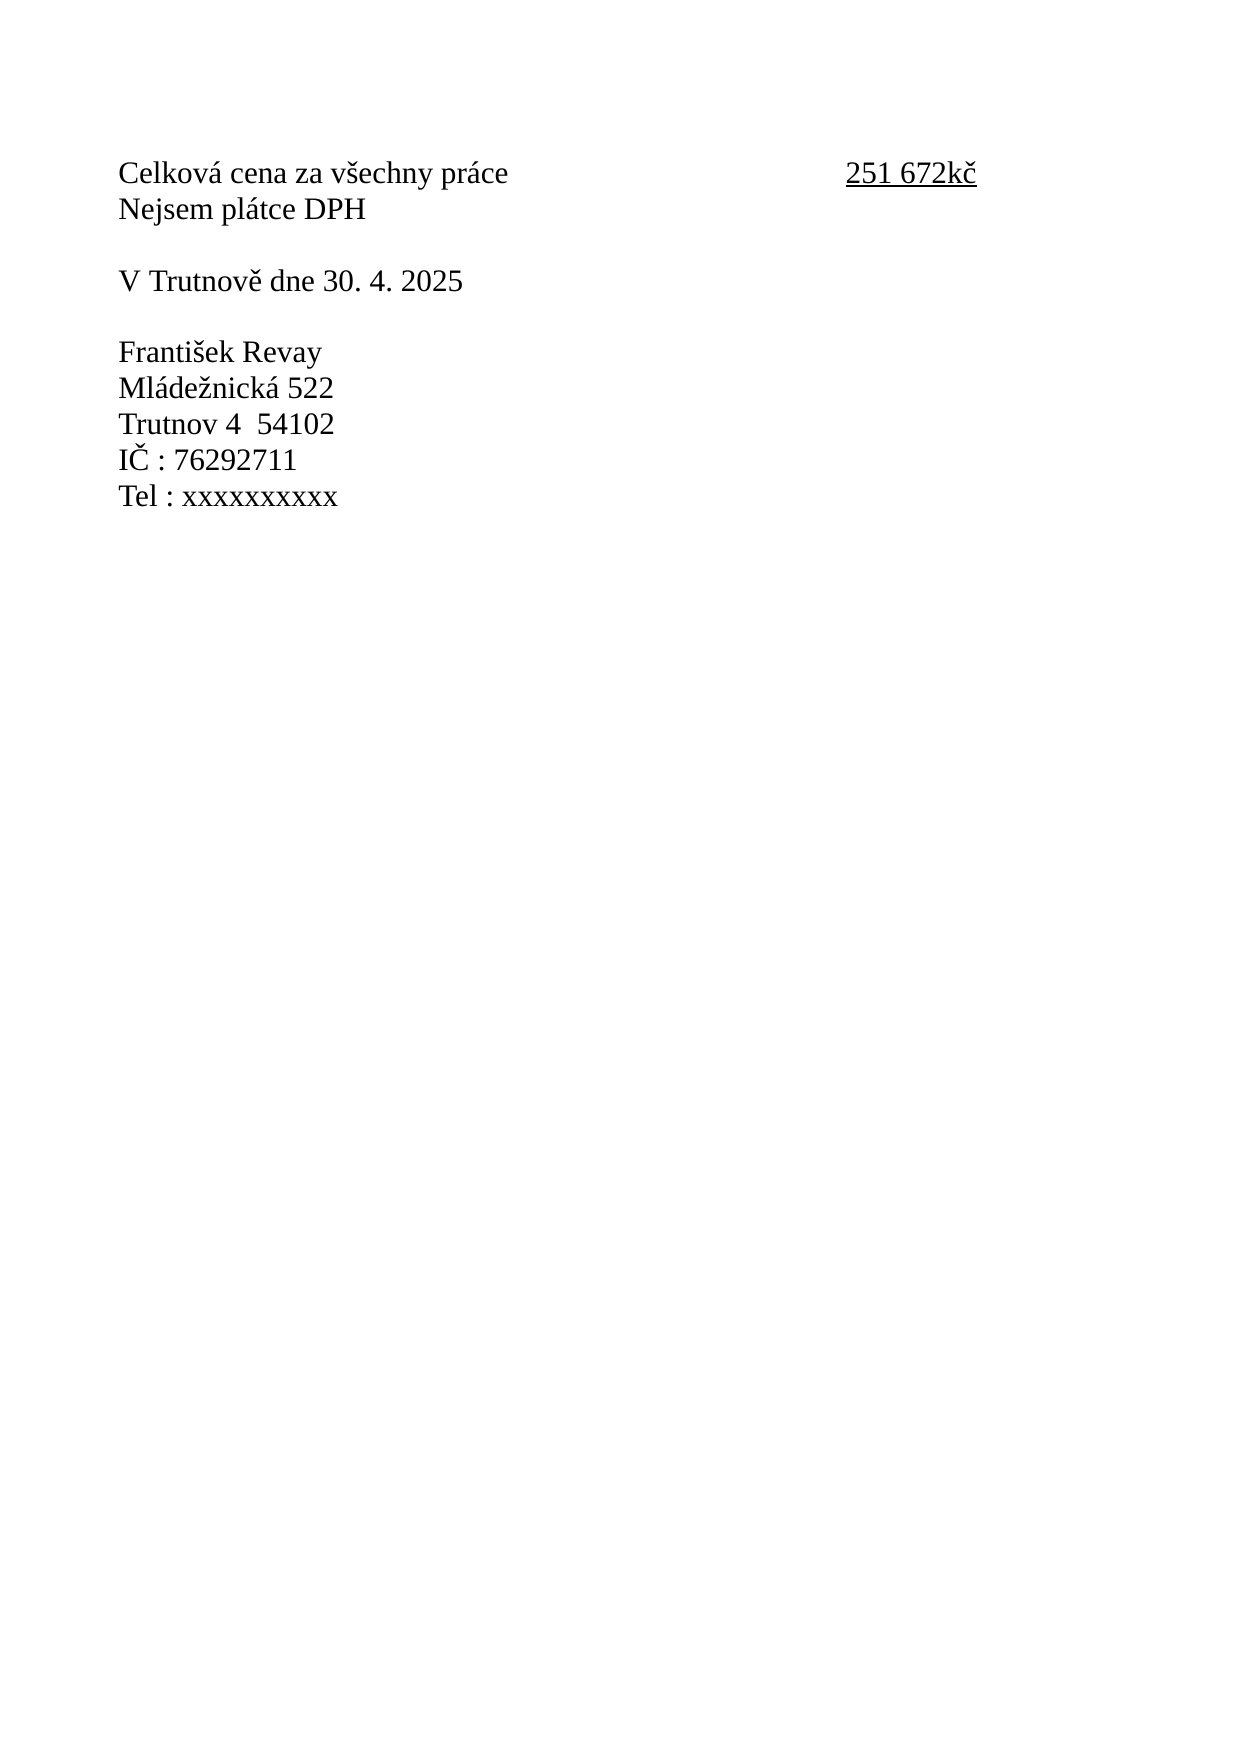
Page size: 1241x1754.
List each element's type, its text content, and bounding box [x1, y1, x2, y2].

text V Trutnově dne 30. 4. 2025 [118, 262, 1122, 298]
text Celková cena za všechny práce 251 672kč [118, 154, 1122, 190]
text IČ : 76292711 [118, 442, 1122, 477]
text Nejsem plátce DPH [118, 190, 1122, 226]
text Trutnov 4 54102 [118, 406, 1122, 442]
text Mládežnická 522 [118, 370, 1122, 406]
text Tel : xxxxxxxxxx [118, 477, 1122, 513]
text František Revay [118, 334, 1122, 370]
